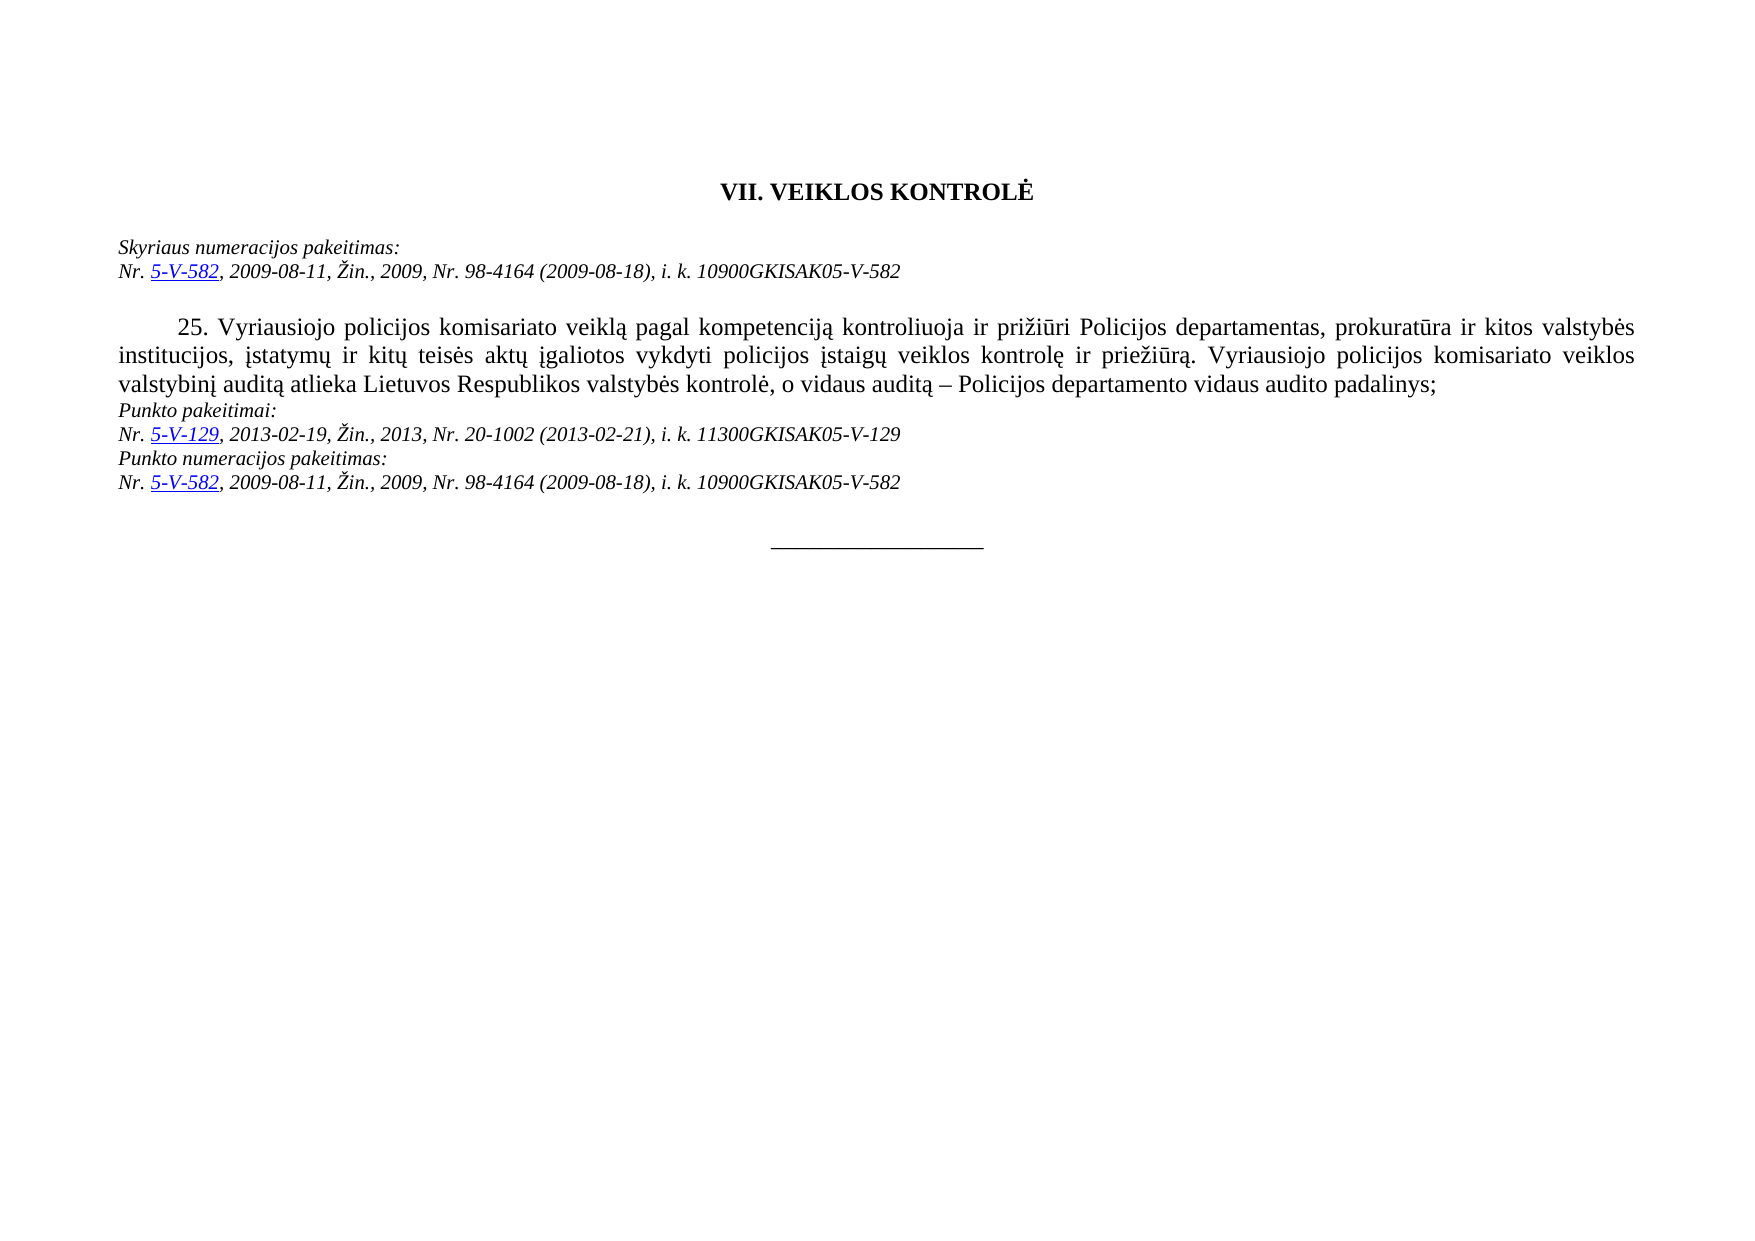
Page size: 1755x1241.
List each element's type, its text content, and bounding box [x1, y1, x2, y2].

text _________________ [118, 523, 1636, 552]
text Nr. 5-V-129, 2013-02-19, Žin., 2013, Nr. 20-1002 (2013-02-21), i. k. 11300GKISAK05-V-129 [118, 422, 1636, 446]
text 25. Vyriausiojo policijos komisariato veiklą pagal kompetenciją kontroliuoja ir prižiūri Policijos departamentas, prokuratūra ir kitos valstybės institucijos, įstatymų ir kitų teisės aktų įgaliotos vykdyti policijos įstaigų veiklos kontrolę ir priežiūrą. Vyriausiojo policijos komisariato veiklos valstybinį auditą atlieka Lietuvos Respublikos valstybės kontrolė, o vidaus auditą – Policijos departamento vidaus audito padalinys; [118, 312, 1636, 398]
text Nr. 5-V-582, 2009-08-11, Žin., 2009, Nr. 98-4164 (2009-08-18), i. k. 10900GKISAK05-V-582 [118, 470, 1636, 494]
text Skyriaus numeracijos pakeitimas: [118, 235, 1636, 259]
text Punkto numeracijos pakeitimas: [118, 446, 1636, 470]
text VII. VEIKLOS KONTROLĖ [118, 177, 1636, 206]
text Nr. 5-V-582, 2009-08-11, Žin., 2009, Nr. 98-4164 (2009-08-18), i. k. 10900GKISAK05-V-582 [118, 259, 1636, 283]
text Punkto pakeitimai: [118, 398, 1636, 422]
